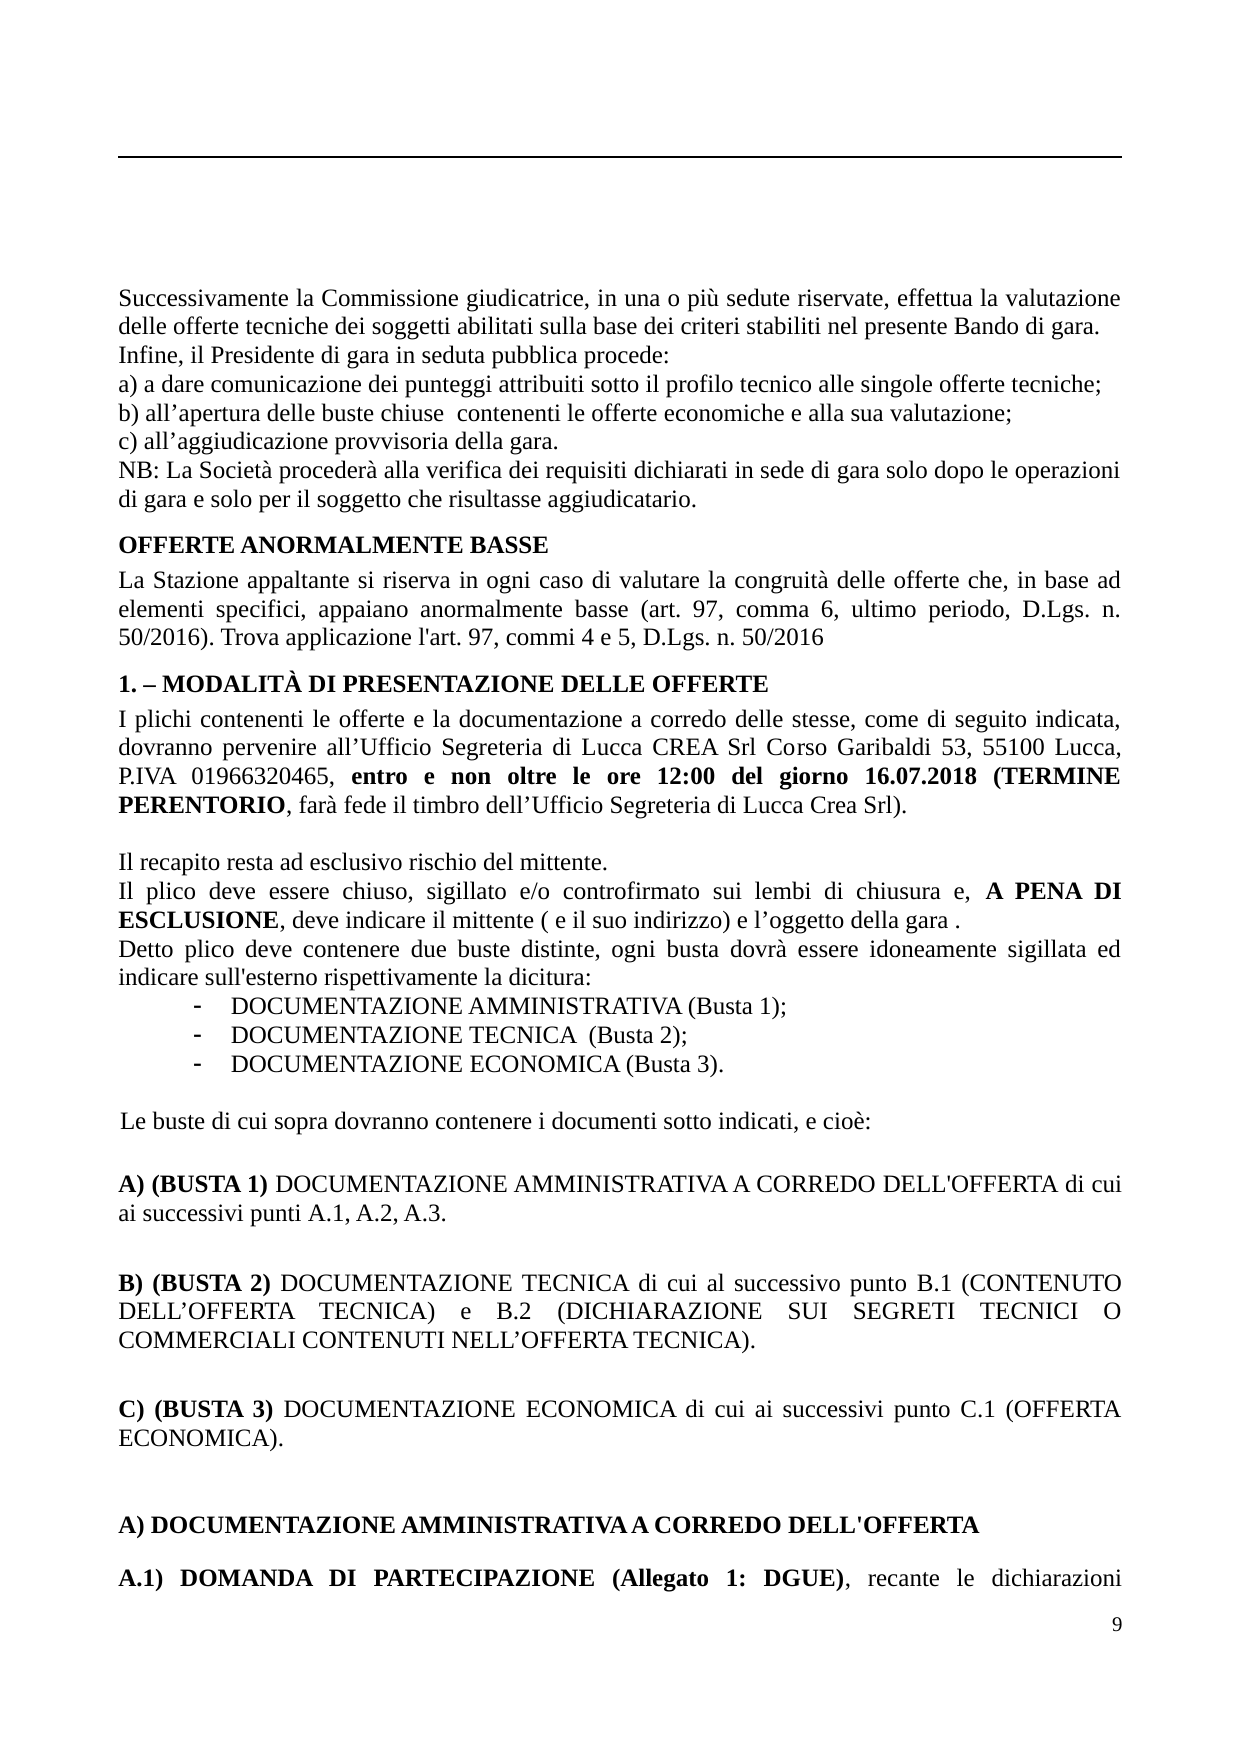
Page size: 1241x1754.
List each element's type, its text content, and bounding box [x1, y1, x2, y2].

text Il recapito resta ad esclusivo rischio del mittente. [118, 847, 1122, 876]
text 1. – MODALITÀ DI PRESENTAZIONE DELLE OFFERTE [118, 669, 1122, 698]
list DOCUMENTAZIONE ECONOMICA (Busta 3). [193, 1049, 1122, 1077]
text NB: La Società procederà alla verifica dei requisiti dichiarati in sede di gara solo dopo le operazioni di gara e solo per il soggetto che risultasse aggiudicatario. [118, 455, 1122, 513]
text Le buste di cui sopra dovranno contenere i documenti sotto indicati, e cioè: [120, 1106, 1122, 1135]
text La Stazione appaltante si riserva in ogni caso di valutare la congruità delle offerte che, in base ad elementi specifici, appaiano anormalmente basse (art. 97, comma 6, ultimo periodo, D.Lgs. n. 50/2016). Trova applicazione l'art. 97, commi 4 e 5, D.Lgs. n. 50/2016 [118, 565, 1122, 651]
text A) DOCUMENTAZIONE AMMINISTRATIVA A CORREDO DELL'OFFERTA [118, 1510, 1122, 1539]
text b) all’apertura delle buste chiuse contenenti le offerte economiche e alla sua valutazione; [118, 398, 1122, 426]
list DOCUMENTAZIONE AMMINISTRATIVA (Busta 1); [193, 991, 1122, 1020]
list DOCUMENTAZIONE TECNICA (Busta 2); [193, 1020, 1122, 1049]
text B) (BUSTA 2) DOCUMENTAZIONE TECNICA di cui al successivo punto B.1 (CONTENUTO DELL’OFFERTA TECNICA) e B.2 (DICHIARAZIONE SUI SEGRETI TECNICI O COMMERCIALI CONTENUTI NELL’OFFERTA TECNICA). [118, 1268, 1122, 1354]
text c) all’aggiudicazione provvisoria della gara. [118, 426, 1122, 455]
text A.1) DOMANDA DI PARTECIPAZIONE (Allegato 1: DGUE), recante le dichiarazioni [118, 1563, 1122, 1592]
text A) (BUSTA 1) DOCUMENTAZIONE AMMINISTRATIVA A CORREDO DELL'OFFERTA di cui ai successivi punti A.1, A.2, A.3. [118, 1169, 1122, 1227]
text Il plico deve essere chiuso, sigillato e/o controfirmato sui lembi di chiusura e, A PENA DI ESCLUSIONE, deve indicare il mittente ( e il suo indirizzo) e l’oggetto della gara . [118, 876, 1122, 934]
text Infine, il Presidente di gara in seduta pubblica procede: [118, 340, 1122, 369]
text Successivamente la Commissione giudicatrice, in una o più sedute riservate, effettua la valutazione delle offerte tecniche dei soggetti abilitati sulla base dei criteri stabiliti nel presente Bando di gara. [118, 283, 1122, 340]
text I plichi contenenti le offerte e la documentazione a corredo delle stesse, come di seguito indicata, dovranno pervenire all’Ufficio Segreteria di Lucca CREA Srl Corso Garibaldi 53, 55100 Lucca, P.IVA 01966320465, entro e non oltre le ore 12:00 del giorno 16.07.2018 (TERMINE PERENTORIO, farà fede il timbro dell’Ufficio Segreteria di Lucca Crea Srl). [118, 704, 1122, 819]
text a) a dare comunicazione dei punteggi attribuiti sotto il profilo tecnico alle singole offerte tecniche; [118, 369, 1122, 398]
text OFFERTE ANORMALMENTE BASSE [118, 530, 1122, 559]
text C) (BUSTA 3) DOCUMENTAZIONE ECONOMICA di cui ai successivi punto C.1 (OFFERTA ECONOMICA). [118, 1394, 1122, 1452]
text Detto plico deve contenere due buste distinte, ogni busta dovrà essere idoneamente sigillata ed indicare sull'esterno rispettivamente la dicitura: [118, 934, 1122, 991]
